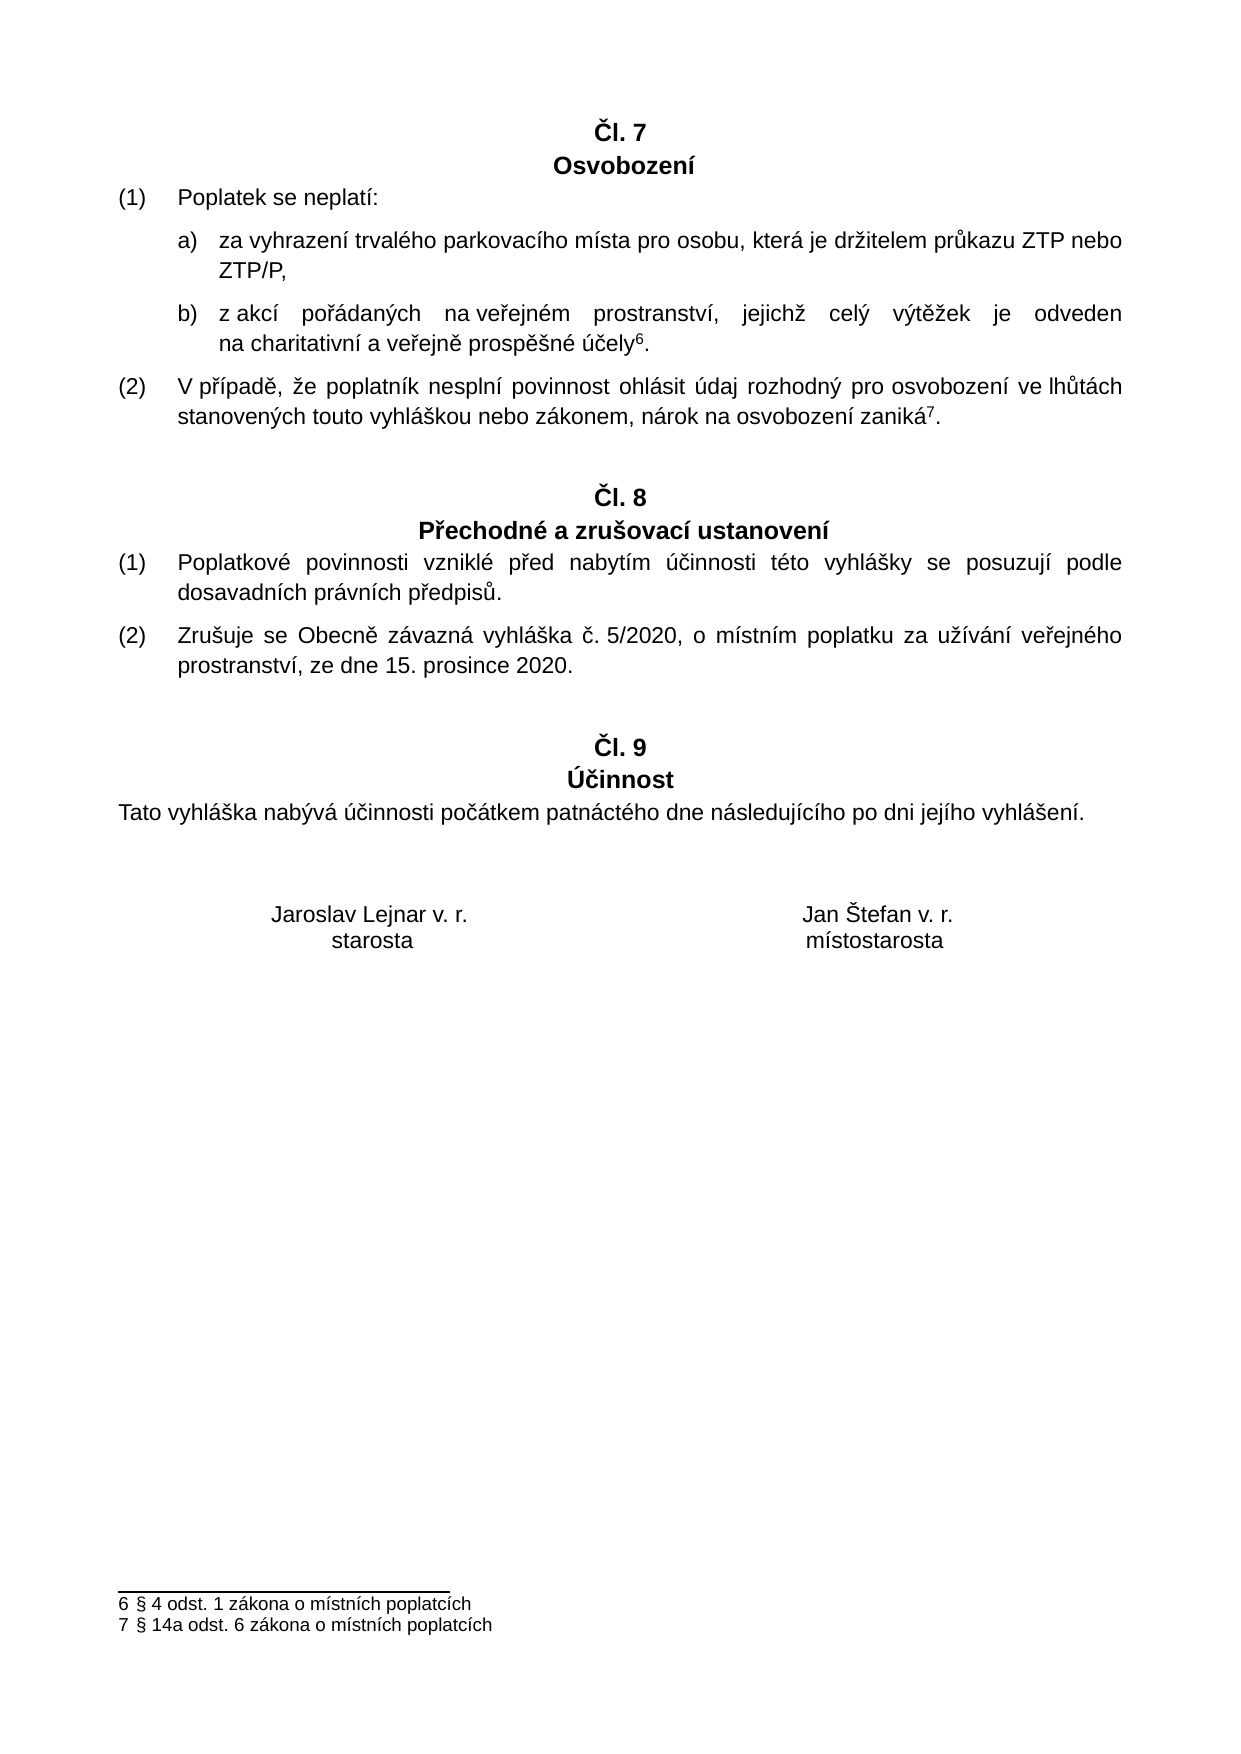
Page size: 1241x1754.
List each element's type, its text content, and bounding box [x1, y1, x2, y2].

table_header Jaroslav Lejnar v. r. starosta [118, 841, 620, 959]
text Tato vyhláška nabývá účinnosti počátkem patnáctého dne následujícího po dni jejího vyhlášení. [118, 798, 1122, 825]
list Zrušuje se Obecně závazná vyhláška č. 5/2020, o místním poplatku za užívání veřejného prostranství, ze dne 15. prosince 2020. [118, 622, 1122, 679]
table_cell [118, 959, 620, 1077]
list za vyhrazení trvalého parkovacího místa pro osobu, která je držitelem průkazu ZTP nebo ZTP/P, [177, 227, 1122, 283]
list § 14a odst. 6 zákona o místních poplatcích [118, 1614, 1122, 1635]
subtitle Čl. 8 Přechodné a zrušovací ustanovení [118, 483, 1122, 545]
subtitle Čl. 7 Osvobození [118, 118, 1122, 180]
subtitle Čl. 9 Účinnost [118, 732, 1122, 794]
list V případě, že poplatník nesplní povinnost ohlásit údaj rozhodný pro osvobození ve lhůtách stanovených touto vyhláškou nebo zákonem, nárok na osvobození zaniká. [118, 373, 1122, 429]
list Poplatek se neplatí: [118, 184, 1122, 211]
list § 4 odst. 1 zákona o místních poplatcích [118, 1592, 1122, 1614]
list Poplatkové povinnosti vzniklé před nabytím účinnosti této vyhlášky se posuzují podle dosavadních právních předpisů. [118, 549, 1122, 606]
table_cell [620, 959, 1122, 1077]
table_header Jan Štefan v. r. místostarosta [620, 841, 1122, 959]
list z akcí pořádaných na veřejném prostranství, jejichž celý výtěžek je odveden na charitativní a veřejně prospěšné účely. [177, 300, 1122, 356]
